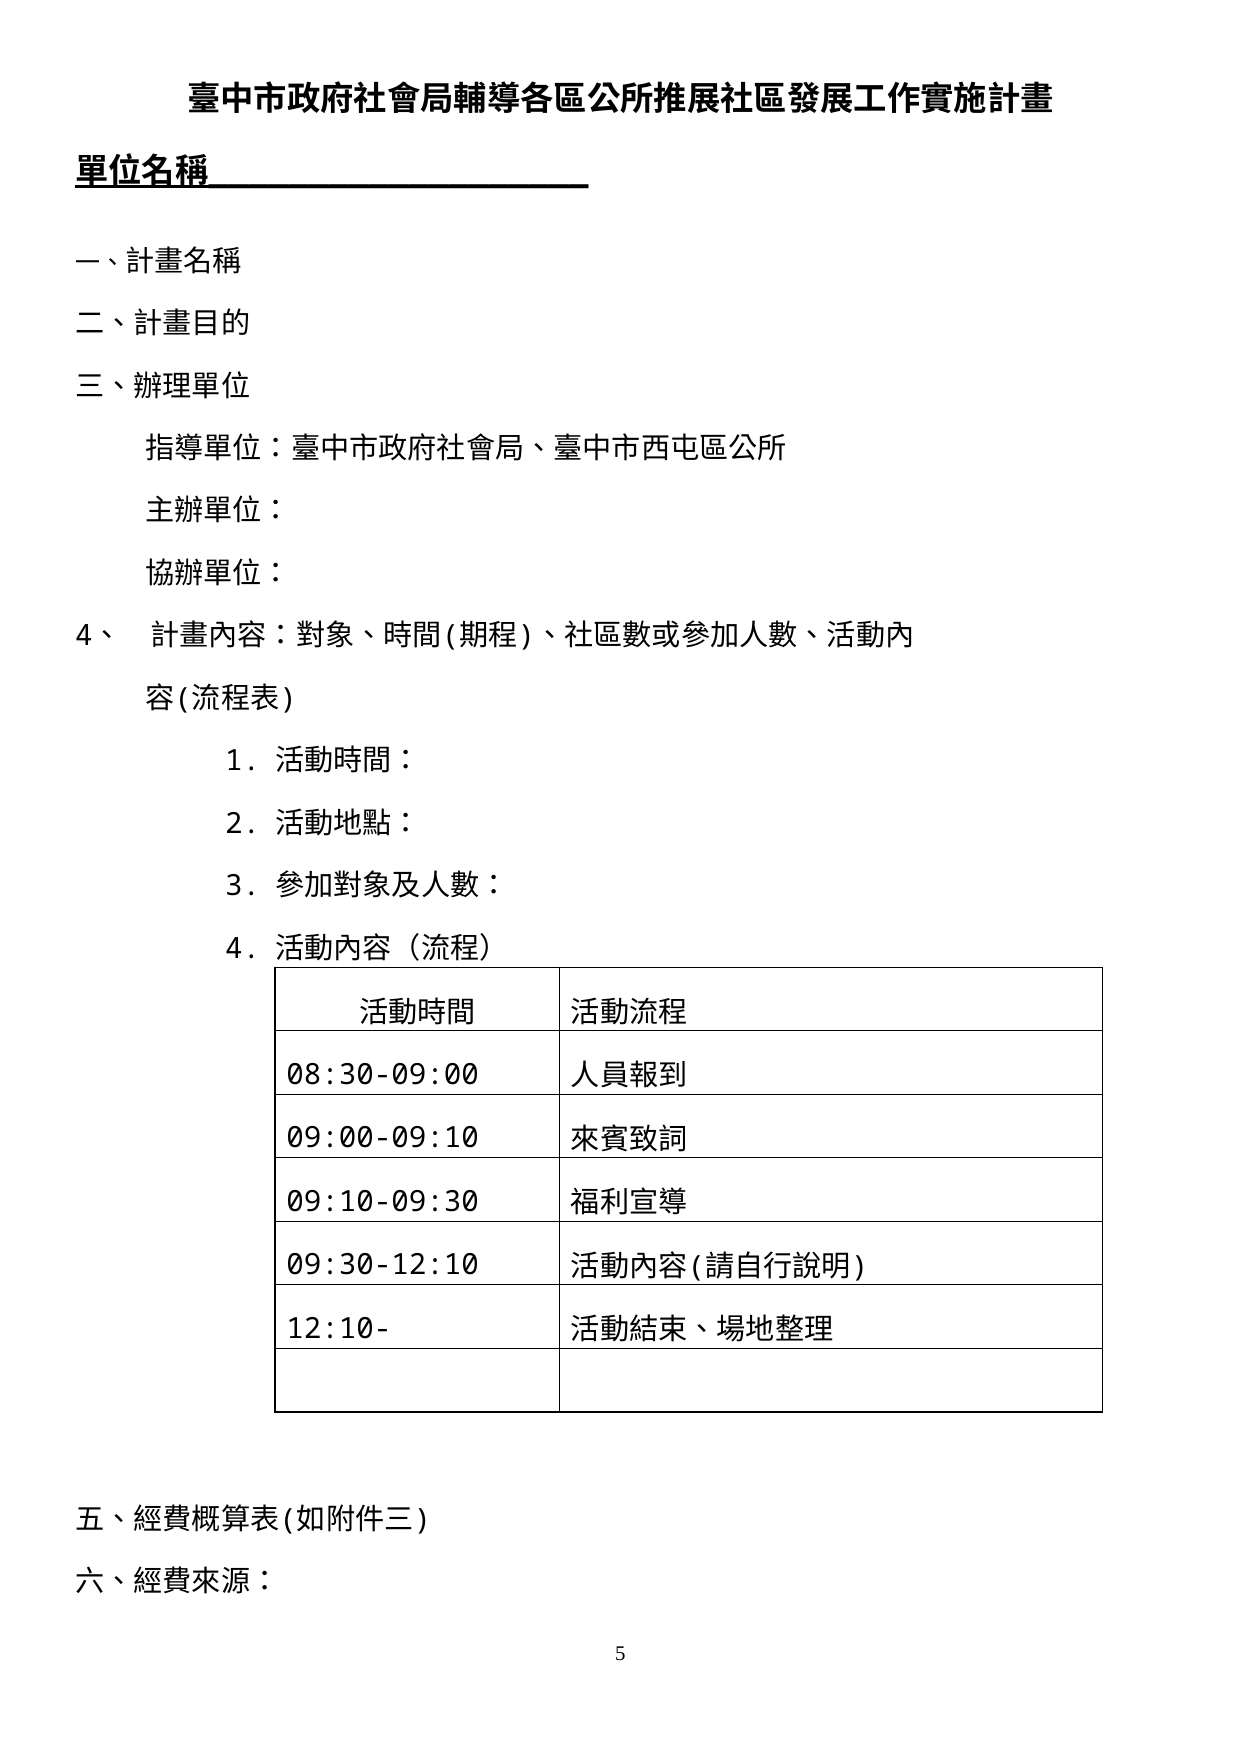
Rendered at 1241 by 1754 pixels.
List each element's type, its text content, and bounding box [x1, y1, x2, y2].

text 三、辦理單位 [75, 342, 1165, 404]
table_cell 08:30-09:00 [276, 1031, 559, 1094]
table_cell [276, 1349, 559, 1411]
table_cell 12:10- [276, 1285, 559, 1348]
table_cell 來賓致詞 [560, 1095, 1102, 1157]
list 活動時間： [225, 717, 1165, 779]
text 主辦單位： [75, 467, 1165, 529]
table_cell 活動結束、場地整理 [560, 1285, 1102, 1348]
list 參加對象及人數： [225, 842, 1165, 904]
table_header 活動時間 [276, 968, 559, 1030]
table_cell 福利宣導 [560, 1158, 1102, 1221]
table_cell 人員報到 [560, 1031, 1102, 1094]
text 臺中市政府社會局輔導各區公所推展社區發展工作實施計畫 [75, 72, 1165, 120]
list 計畫內容：對象、時間(期程)、社區數或參加人數、活動內 [75, 592, 1165, 654]
table_cell 09:30-12:10 [276, 1222, 559, 1284]
table_cell 09:10-09:30 [276, 1158, 559, 1221]
text 二、計畫目的 [75, 279, 1165, 342]
text 一、計畫名稱 [75, 217, 1165, 279]
text 容(流程表) [75, 654, 1165, 717]
text 五、經費概算表(如附件三) [75, 1475, 1165, 1537]
text 六、經費來源： [75, 1537, 1165, 1600]
table_header 活動流程 [560, 968, 1102, 1030]
table_cell 09:00-09:10 [276, 1095, 559, 1157]
list 活動地點： [225, 779, 1165, 842]
text 指導單位：臺中市政府社會局、臺中市西屯區公所 [75, 404, 1165, 467]
table_cell [560, 1349, 1102, 1411]
text 單位名稱___________________ [75, 144, 1165, 192]
text 協辦單位： [75, 529, 1165, 592]
table_cell 活動內容(請自行說明) [560, 1222, 1102, 1284]
list 活動內容（流程） [225, 904, 1165, 967]
